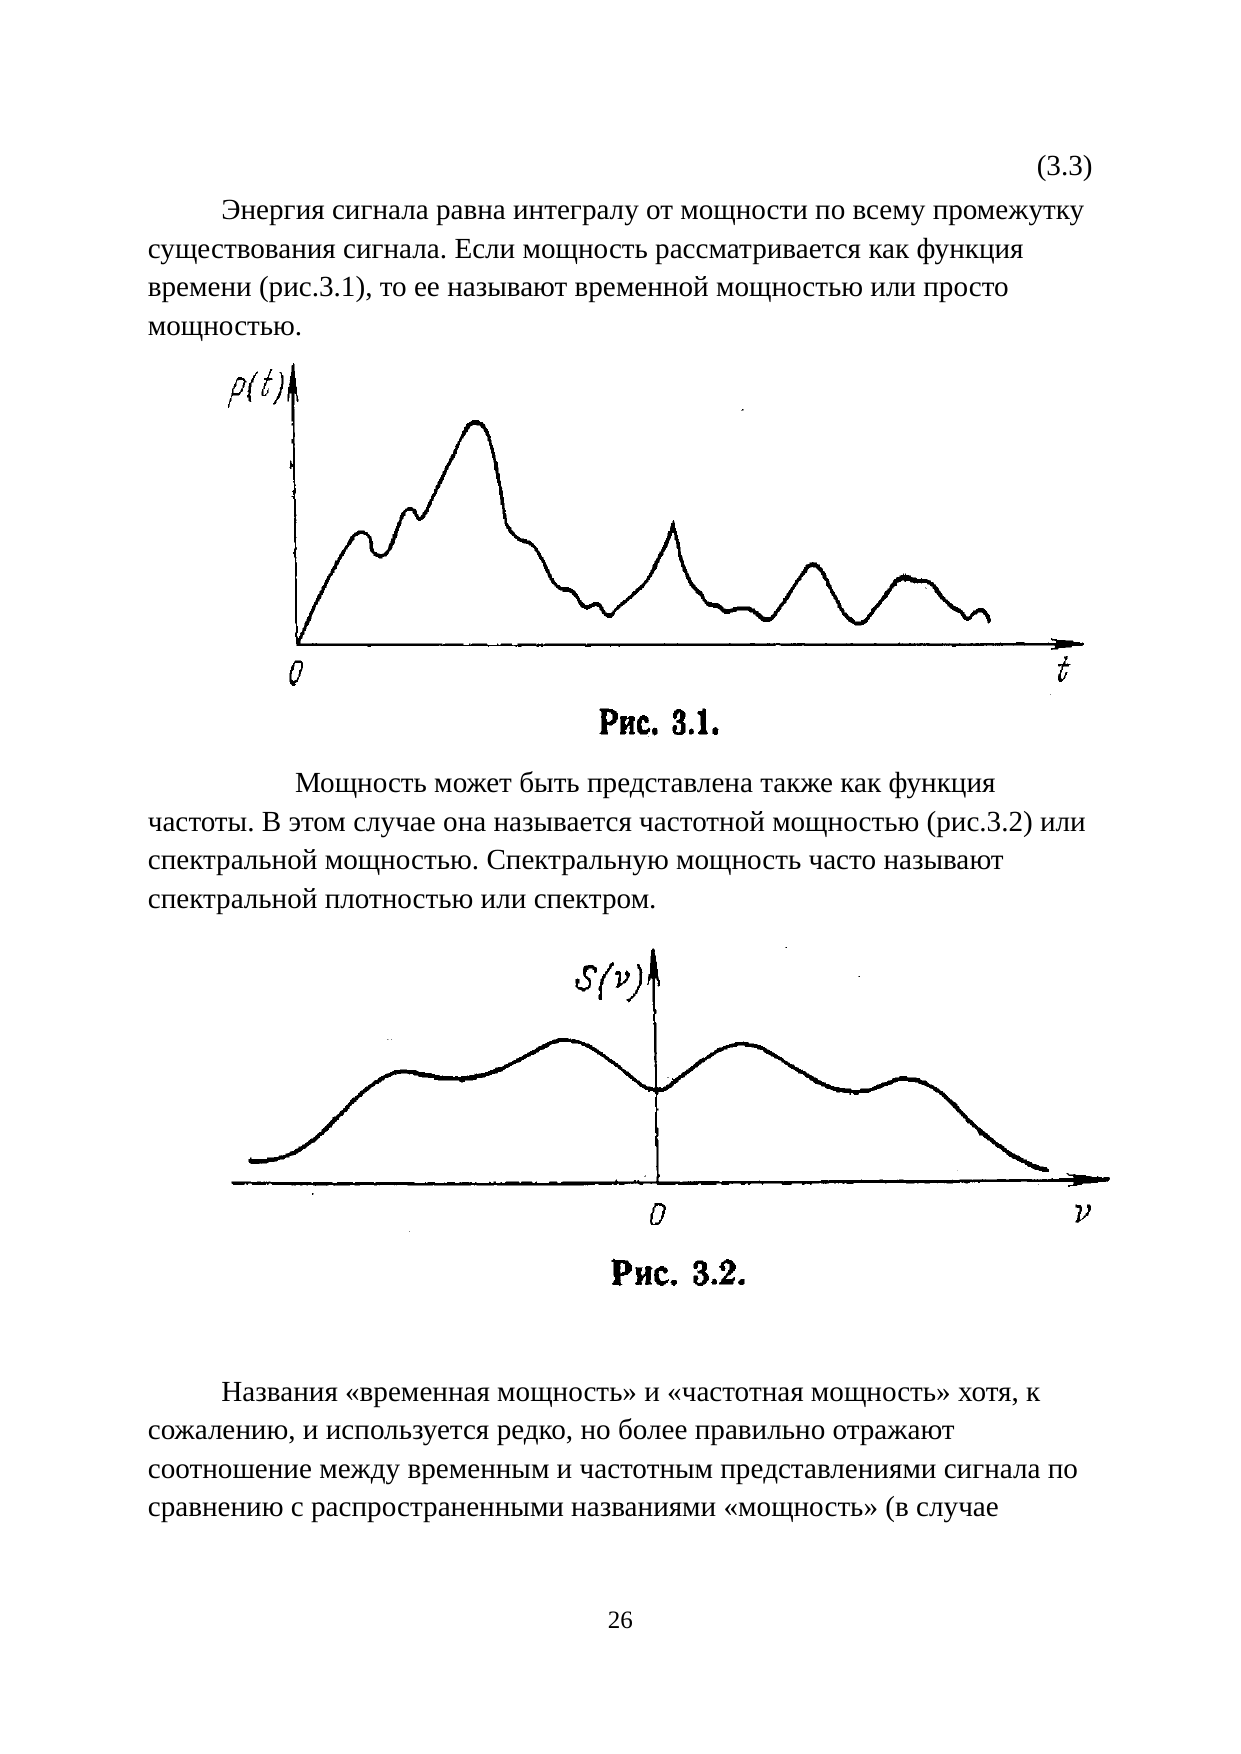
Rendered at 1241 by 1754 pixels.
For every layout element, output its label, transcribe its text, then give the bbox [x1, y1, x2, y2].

text Мощность может быть представлена также как функция частоты. В этом случае она называется частотной мощностью (рис.3.2) или спектральной мощностью. Спектральную мощность часто называют спектральной плотностью или спектром. [148, 765, 1092, 914]
text Энергия сигнала равна интегралу от мощности по всему промежутку существования сигнала. Если мощность рассматривается как функция времени (рис.3.1), то ее называют временной мощностью или просто мощностью. [148, 192, 1092, 341]
text (3.3) [148, 148, 1092, 181]
text Названия «временная мощность» и «частотная мощность» хотя, к сожалению, и используется редко, но более правильно отражают соотношение между временным и частотным представлениями сигнала по сравнению с распространенными названиями «мощность» (в случае [148, 1374, 1092, 1523]
